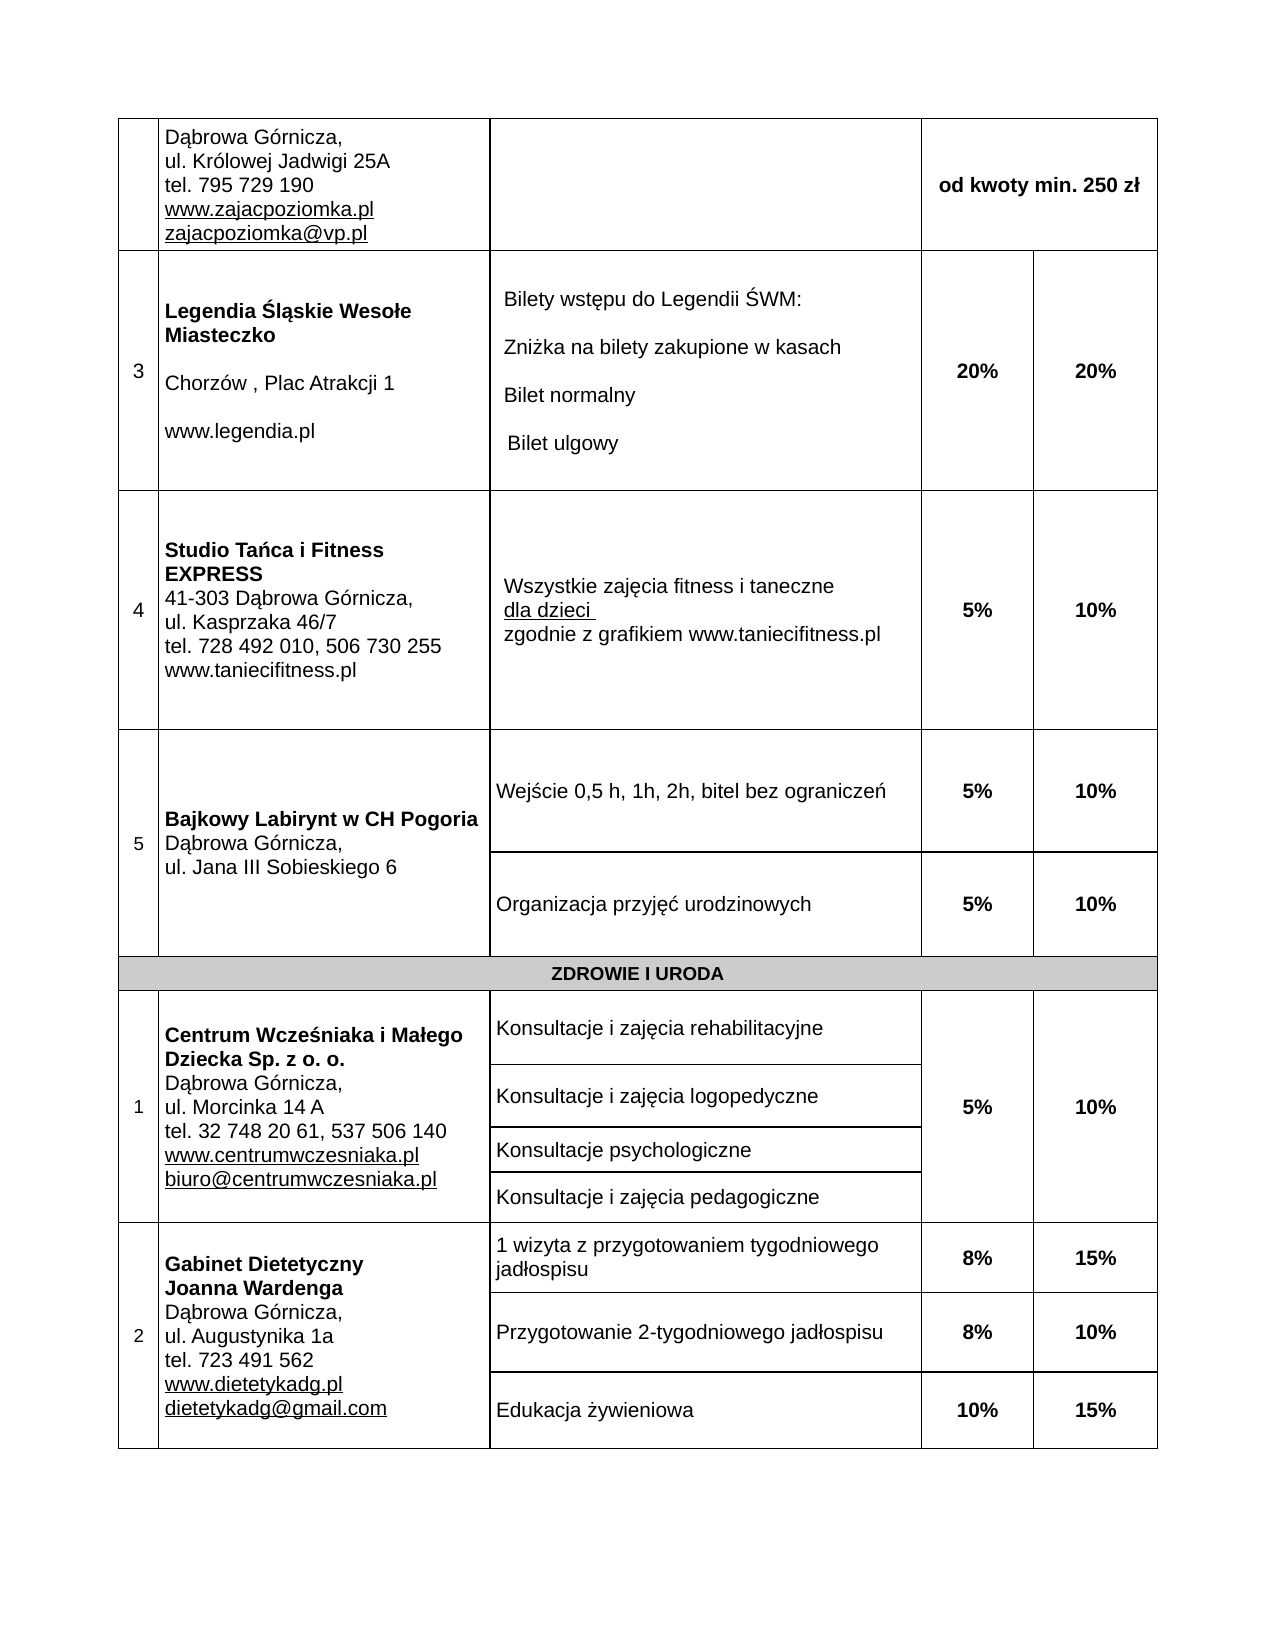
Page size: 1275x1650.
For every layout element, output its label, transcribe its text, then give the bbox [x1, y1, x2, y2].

table_cell 8% [922, 1293, 1033, 1371]
table_cell 3 [119, 251, 158, 490]
table_cell Bilety wstępu do Legendii ŚWM: Zniżka na bilety zakupione w kasach Bilet normalny Bilet ulgowy [491, 251, 921, 490]
table_cell 4 [119, 491, 158, 729]
table_cell 20% [1034, 251, 1157, 490]
table_cell Legendia Śląskie Wesołe Miasteczko Chorzów , Plac Atrakcji 1 www.legendia.pl [159, 251, 489, 490]
table_cell Wejście 0,5 h, 1h, 2h, bitel bez ograniczeń [491, 730, 921, 851]
table_cell Gabinet Dietetyczny Joanna Wardenga Dąbrowa Górnicza, ul. Augustynika 1a tel. 723 491 562 www.dietetykadg.pl dietetykadg@gmail.com [159, 1223, 489, 1448]
table_cell [119, 119, 158, 250]
table_cell 2 [119, 1223, 158, 1448]
table_cell od kwoty min. 250 zł [922, 119, 1157, 250]
table_cell Konsultacje psychologiczne [491, 1128, 921, 1171]
table_cell Organizacja przyjęć urodzinowych [491, 853, 921, 956]
table_cell Wszystkie zajęcia fitness i taneczne dla dzieci zgodnie z grafikiem www.taniecifitness.pl [491, 491, 921, 729]
table_cell 5% [922, 991, 1033, 1222]
table_cell 15% [1034, 1373, 1157, 1448]
table_cell 10% [1034, 730, 1157, 851]
table_cell 15% [1034, 1223, 1157, 1292]
table_cell 10% [1034, 491, 1157, 729]
table_cell Bajkowy Labirynt w CH Pogoria Dąbrowa Górnicza, ul. Jana III Sobieskiego 6 [159, 730, 489, 956]
table_cell Konsultacje i zajęcia rehabilitacyjne [491, 991, 921, 1064]
table_cell ZDROWIE I URODA [119, 957, 1157, 990]
table_cell Konsultacje i zajęcia logopedyczne [491, 1065, 921, 1126]
table_cell Centrum Wcześniaka i Małego Dziecka Sp. z o. o. Dąbrowa Górnicza, ul. Morcinka 14 A tel. 32 748 20 61, 537 506 140 www.centrumwczesniaka.pl biuro@centrumwczesniaka.pl [159, 991, 489, 1222]
table_cell 8% [922, 1223, 1033, 1292]
table_cell 5 [119, 730, 158, 956]
table_cell Przygotowanie 2-tygodniowego jadłospisu [491, 1293, 921, 1371]
table_cell 5% [922, 730, 1033, 851]
table_cell 10% [1034, 1293, 1157, 1371]
table_cell Edukacja żywieniowa [491, 1373, 921, 1448]
table_cell 5% [922, 853, 1033, 956]
table_cell [491, 119, 921, 250]
table_cell 1 wizyta z przygotowaniem tygodniowego jadłospisu [491, 1223, 921, 1292]
table_cell 20% [922, 251, 1033, 490]
table_cell 10% [1034, 853, 1157, 956]
table_cell Dąbrowa Górnicza, ul. Królowej Jadwigi 25A tel. 795 729 190 www.zajacpoziomka.pl zajacpoziomka@vp.pl [159, 119, 489, 250]
table_cell 10% [1034, 991, 1157, 1222]
table_cell Studio Tańca i Fitness EXPRESS 41-303 Dąbrowa Górnicza, ul. Kasprzaka 46/7 tel. 728 492 010, 506 730 255 www.taniecifitness.pl [159, 491, 489, 729]
table_cell Konsultacje i zajęcia pedagogiczne [491, 1173, 921, 1222]
table_cell 5% [922, 491, 1033, 729]
table_cell 10% [922, 1373, 1033, 1448]
table_cell 1 [119, 991, 158, 1222]
